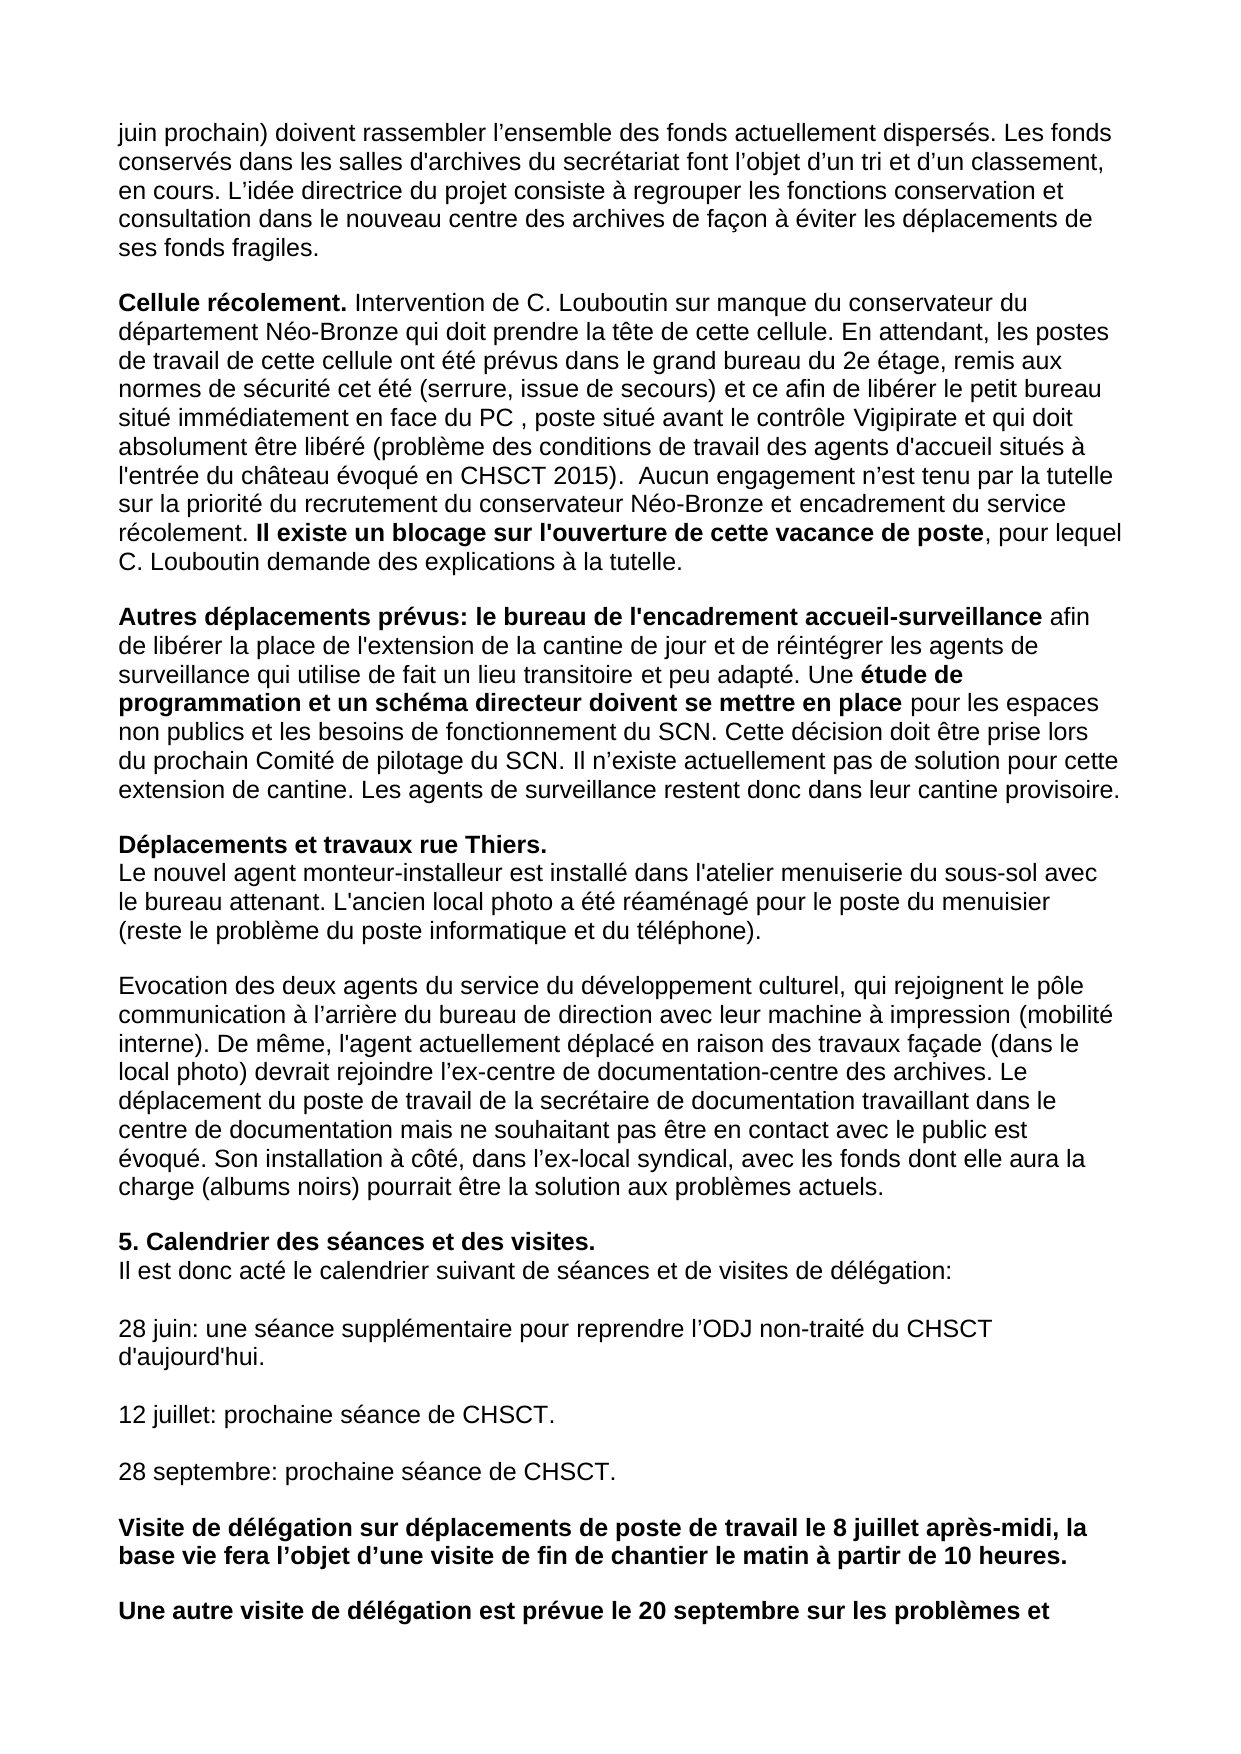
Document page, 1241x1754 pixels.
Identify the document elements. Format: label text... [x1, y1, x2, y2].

text 28 juin: une séance supplémentaire pour reprendre l’ODJ non-traité du CHSCT d'aujourd'hui. [118, 1314, 1122, 1371]
text Evocation des deux agents du service du développement culturel, qui rejoignent le pôle communication à l’arrière du bureau de direction avec leur machine à impression (mobilité interne). De même, l'agent actuellement déplacé en raison des travaux façade (dans le local photo) devrait rejoindre l’ex-centre de documentation-centre des archives. Le déplacement du poste de travail de la secrétaire de documentation travaillant dans le centre de documentation mais ne souhaitant pas être en contact avec le public est évoqué. Son installation à côté, dans l’ex-local syndical, avec les fonds dont elle aura la charge (albums noirs) pourrait être la solution aux problèmes actuels. [118, 971, 1122, 1201]
text Le nouvel agent monteur-installeur est installé dans l'atelier menuiserie du sous-sol avec le bureau attenant. L'ancien local photo a été réaménagé pour le poste du menuisier (reste le problème du poste informatique et du téléphone). [118, 858, 1122, 945]
text 28 septembre: prochaine séance de CHSCT. [118, 1457, 1122, 1486]
text Autres déplacements prévus: le bureau de l'encadrement accueil-surveillance afin de libérer la place de l'extension de la cantine de jour et de réintégrer les agents de surveillance qui utilise de fait un lieu transitoire et peu adapté. Une étude de programmation et un schéma directeur doivent se mettre en place pour les espaces non publics et les besoins de fonctionnement du SCN. Cette décision doit être prise lors du prochain Comité de pilotage du SCN. Il n’existe actuellement pas de solution pour cette extension de cantine. Les agents de surveillance restent donc dans leur cantine provisoire. [118, 602, 1122, 803]
text Visite de délégation sur déplacements de poste de travail le 8 juillet après-midi, la base vie fera l’objet d’une visite de fin de chantier le matin à partir de 10 heures. [118, 1512, 1122, 1570]
text Cellule récolement. Intervention de C. Louboutin sur manque du conservateur du département Néo-Bronze qui doit prendre la tête de cette cellule. En attendant, les postes de travail de cette cellule ont été prévus dans le grand bureau du 2e étage, remis aux normes de sécurité cet été (serrure, issue de secours) et ce afin de libérer le petit bureau situé immédiatement en face du PC , poste situé avant le contrôle Vigipirate et qui doit absolument être libéré (problème des conditions de travail des agents d'accueil situés à l'entrée du château évoqué en CHSCT 2015). Aucun engagement n’est tenu par la tutelle sur la priorité du recrutement du conservateur Néo-Bronze et encadrement du service récolement. Il existe un blocage sur l'ouverture de cette vacance de poste, pour lequel C. Louboutin demande des explications à la tutelle. [118, 288, 1122, 576]
text 12 juillet: prochaine séance de CHSCT. [118, 1400, 1122, 1429]
text juin prochain) doivent rassembler l’ensemble des fonds actuellement dispersés. Les fonds conservés dans les salles d'archives du secrétariat font l’objet d’un tri et d’un classement, en cours. L’idée directrice du projet consiste à regrouper les fonctions conservation et consultation dans le nouveau centre des archives de façon à éviter les déplacements de ses fonds fragiles. [118, 118, 1122, 262]
text 5. Calendrier des séances et des visites. [118, 1227, 1122, 1256]
text Une autre visite de délégation est prévue le 20 septembre sur les problèmes et [118, 1596, 1122, 1625]
text Il est donc acté le calendrier suivant de séances et de visites de délégation: [118, 1256, 1122, 1285]
text Déplacements et travaux rue Thiers. [118, 830, 1122, 858]
